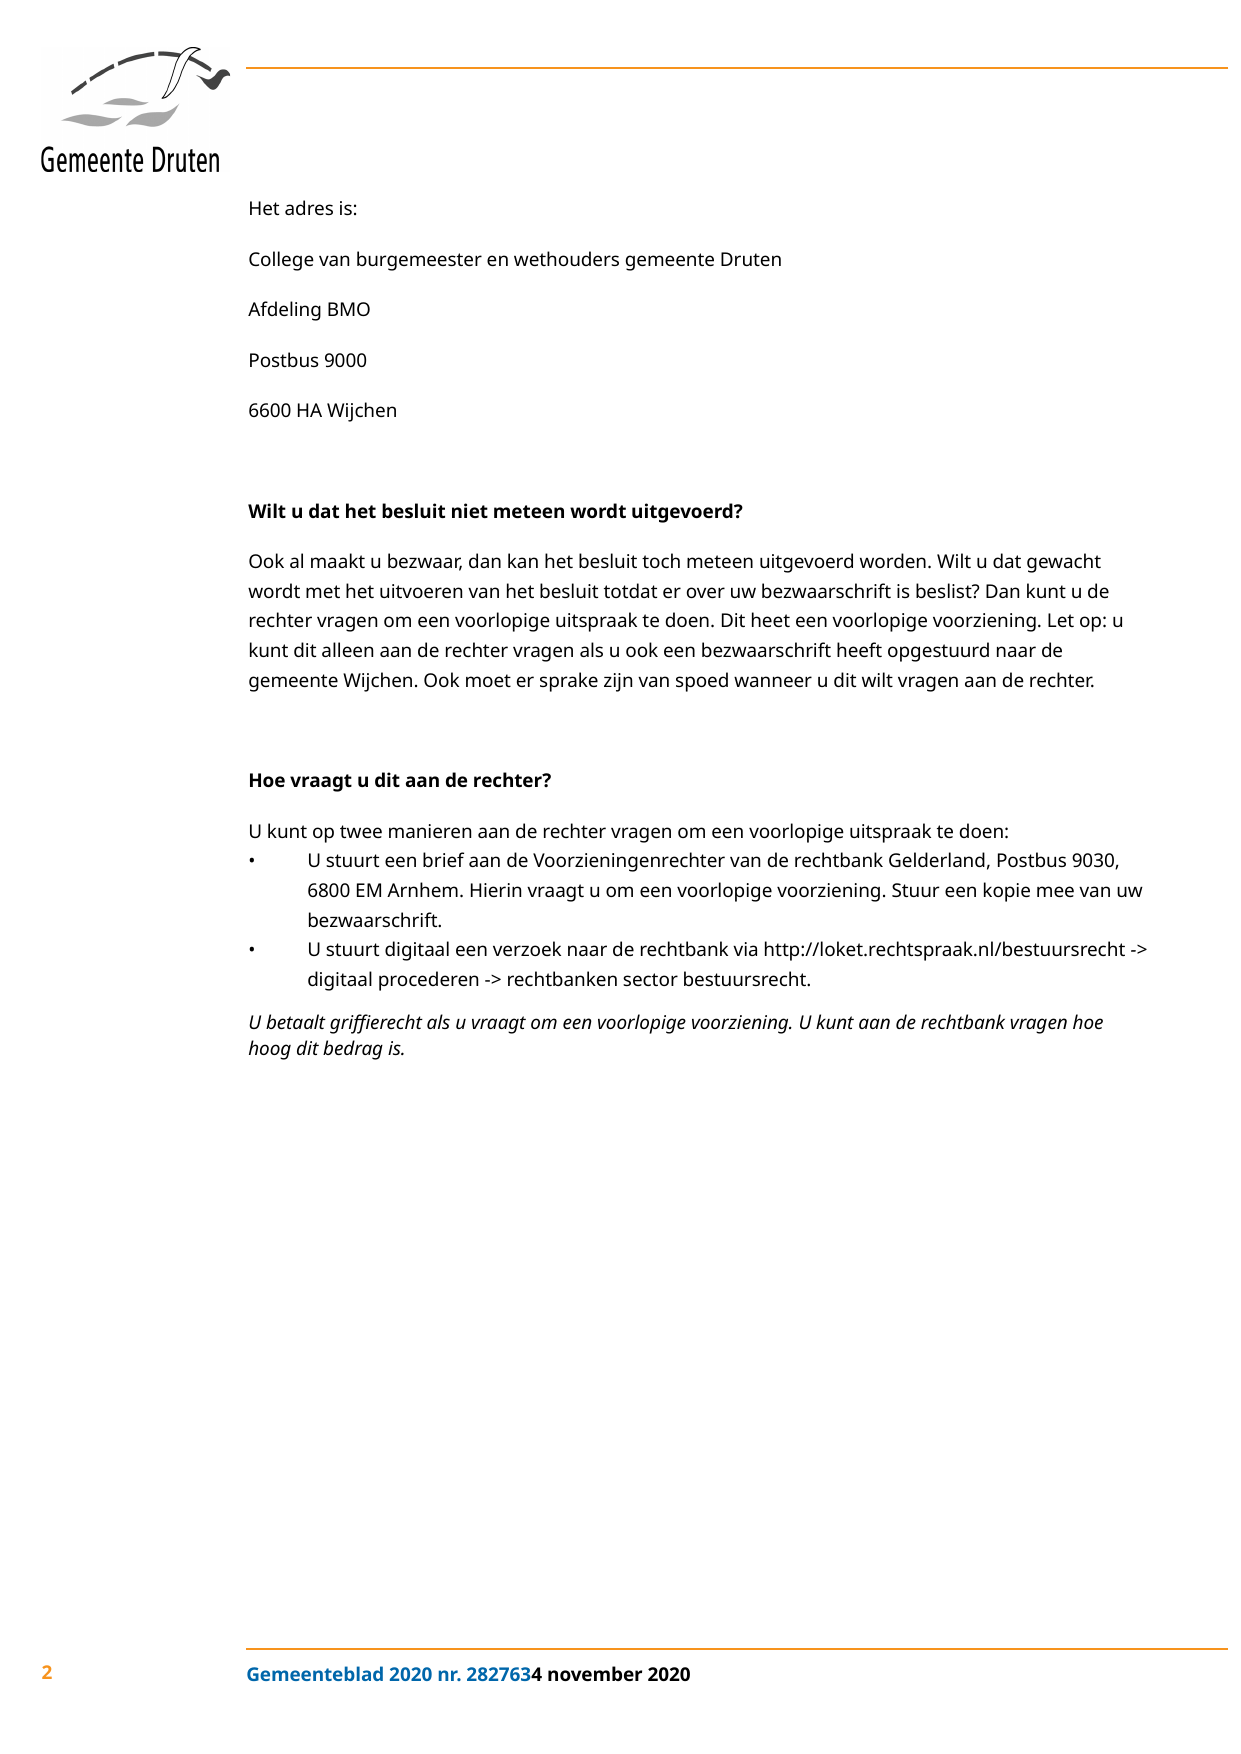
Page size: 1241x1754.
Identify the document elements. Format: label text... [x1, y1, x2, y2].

text 6600 HA Wijchen [248, 397, 1152, 423]
list U stuurt een brief aan de Voorzieningenrechter van de rechtbank Gelderland, Postbus 9030, 6800 EM Arnhem. Hierin vraagt u om een voorlopige voorziening. Stuur een kopie mee van uw bezwaarschrift. [248, 848, 1152, 933]
list U stuurt digitaal een verzoek naar de rechtbank via http://loket.rechtspraak.nl/bestuursrecht -> digitaal procederen -> rechtbanken sector bestuursrecht. [248, 936, 1152, 992]
text Hoe vraagt u dit aan de rechter? [248, 768, 1152, 793]
text Het adres is: [248, 196, 1152, 221]
text U betaalt griffierecht als u vraagt om een voorlopige voorziening. U kunt aan de rechtbank vragen hoe hoog dit bedrag is. [248, 1009, 1152, 1061]
picture [41, 47, 231, 172]
text College van burgemeester en wethouders gemeente Druten [248, 246, 1152, 272]
text Postbus 9000 [248, 347, 1152, 373]
text Ook al maakt u bezwaar, dan kan het besluit toch meteen uitgevoerd worden. Wilt u dat gewacht wordt met het uitvoeren van het besluit totdat er over uw bezwaarschrift is beslist? Dan kunt u de rechter vragen om een voorlopige uitspraak te doen. Dit heet een voorlopige voorziening. Let op: u kunt dit alleen aan de rechter vragen als u ook een bezwaarschrift heeft opgestuurd naar de gemeente Wijchen. Ook moet er sprake zijn van spoed wanneer u dit wilt vragen aan de rechter. [248, 548, 1152, 693]
text U kunt op twee manieren aan de rechter vragen om een voorlopige uitspraak te doen: [248, 818, 1152, 844]
text Afdeling BMO [248, 296, 1152, 322]
text Wilt u dat het besluit niet meteen wordt uitgevoerd? [248, 498, 1152, 524]
